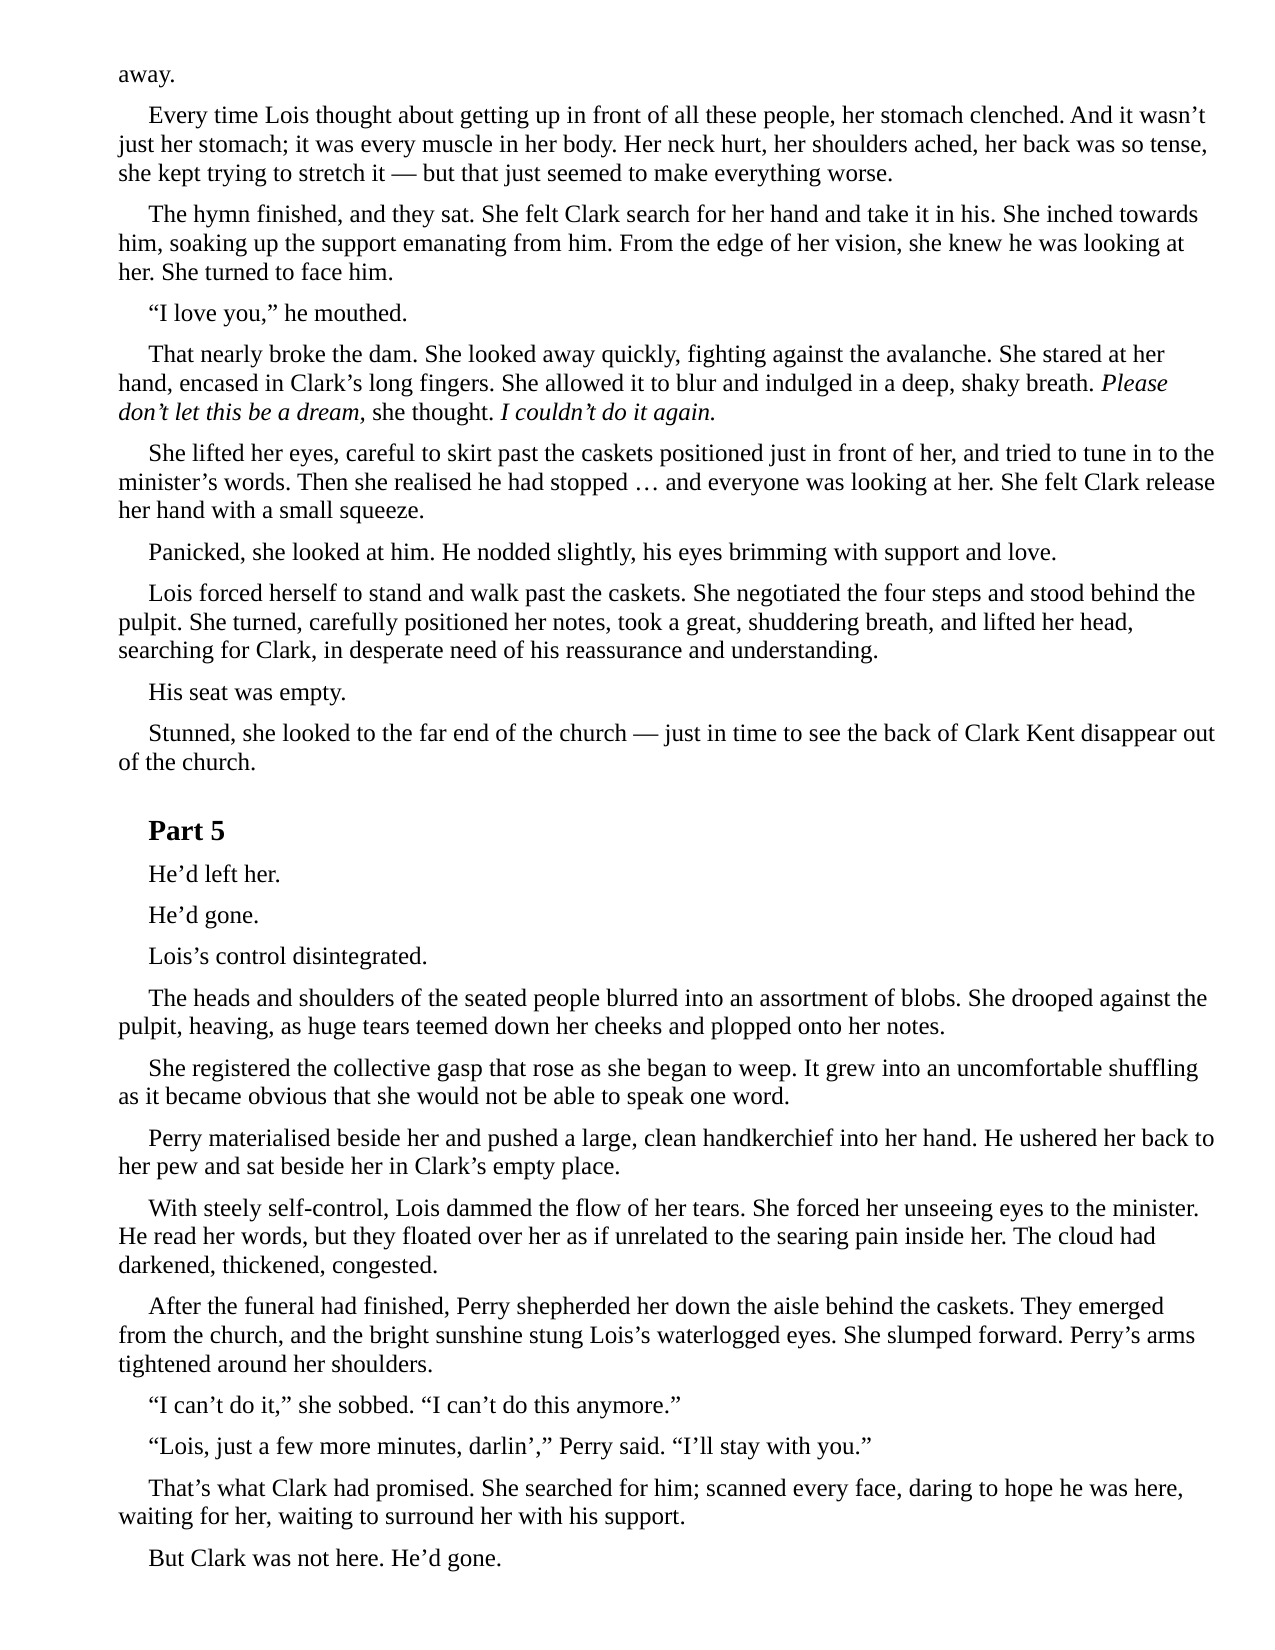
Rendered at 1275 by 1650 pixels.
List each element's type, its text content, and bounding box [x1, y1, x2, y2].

text He’d left her. [118, 859, 1216, 888]
text He’d gone. [118, 900, 1216, 929]
text The hymn finished, and they sat. She felt Clark search for her hand and take it in his. She inched towards him, soaking up the support emanating from him. From the edge of her vision, she knew he was looking at her. She turned to face him. [118, 199, 1216, 285]
text But Clark was not here. He’d gone. [118, 1543, 1216, 1571]
text After the funeral had finished, Perry shepherded her down the aisle behind the caskets. They emerged from the church, and the bright sunshine stung Lois’s waterlogged eyes. She slumped forward. Perry’s arms tightened around her shoulders. [118, 1291, 1216, 1378]
text “I love you,” he mouthed. [118, 298, 1216, 327]
text That’s what Clark had promised. She searched for him; scanned every face, daring to hope he was here, waiting for her, waiting to surround her with his support. [118, 1473, 1216, 1530]
text Lois’s control disintegrated. [118, 941, 1216, 970]
text The heads and shoulders of the seated people blurred into an assortment of blobs. She drooped against the pulpit, heaving, as huge tears teemed down her cheeks and plopped onto her notes. [118, 983, 1216, 1040]
text Stunned, she looked to the far end of the church — just in time to see the back of Clark Kent disappear out of the church. [118, 718, 1216, 775]
text Every time Lois thought about getting up in front of all these people, her stomach clenched. And it wasn’t just her stomach; it was every muscle in her body. Her neck hurt, her shoulders ached, her back was so tense, she kept trying to stretch it — but that just seemed to make everything worse. [118, 100, 1216, 187]
text Perry materialised beside her and pushed a large, clean handkerchief into her hand. He ushered her back to her pew and sat beside her in Clark’s empty place. [118, 1123, 1216, 1180]
text Panicked, she looked at him. He nodded slightly, his eyes brimming with support and love. [118, 537, 1216, 565]
text “I can’t do it,” she sobbed. “I can’t do this anymore.” [118, 1390, 1216, 1419]
subtitle Part 5 [118, 813, 1216, 846]
text Lois forced herself to stand and walk past the caskets. She negotiated the four steps and stood behind the pulpit. She turned, carefully positioned her notes, took a great, shuddering breath, and lifted her head, searching for Clark, in desperate need of his reassurance and understanding. [118, 578, 1216, 664]
text His seat was empty. [118, 677, 1216, 705]
text That nearly broke the dam. She looked away quickly, fighting against the avalanche. She stared at her hand, encased in Clark’s long fingers. She allowed it to blur and indulged in a deep, shaky breath. Please don’t let this be a dream, she thought. I couldn’t do it again. [118, 339, 1216, 425]
text away. [118, 59, 1216, 88]
text “Lois, just a few more minutes, darlin’,” Perry said. “I’ll stay with you.” [118, 1431, 1216, 1460]
text With steely self-control, Lois dammed the flow of her tears. She forced her unseeing eyes to the minister. He read her words, but they floated over her as if unrelated to the searing pain inside her. The cloud had darkened, thickened, congested. [118, 1193, 1216, 1279]
text She lifted her eyes, careful to skirt past the caskets positioned just in front of her, and tried to tune in to the minister’s words. Then she realised he had stopped … and everyone was looking at her. She felt Clark release her hand with a small squeeze. [118, 438, 1216, 524]
text She registered the collective gasp that rose as she began to weep. It grew into an uncomfortable shuffling as it became obvious that she would not be able to speak one word. [118, 1053, 1216, 1110]
